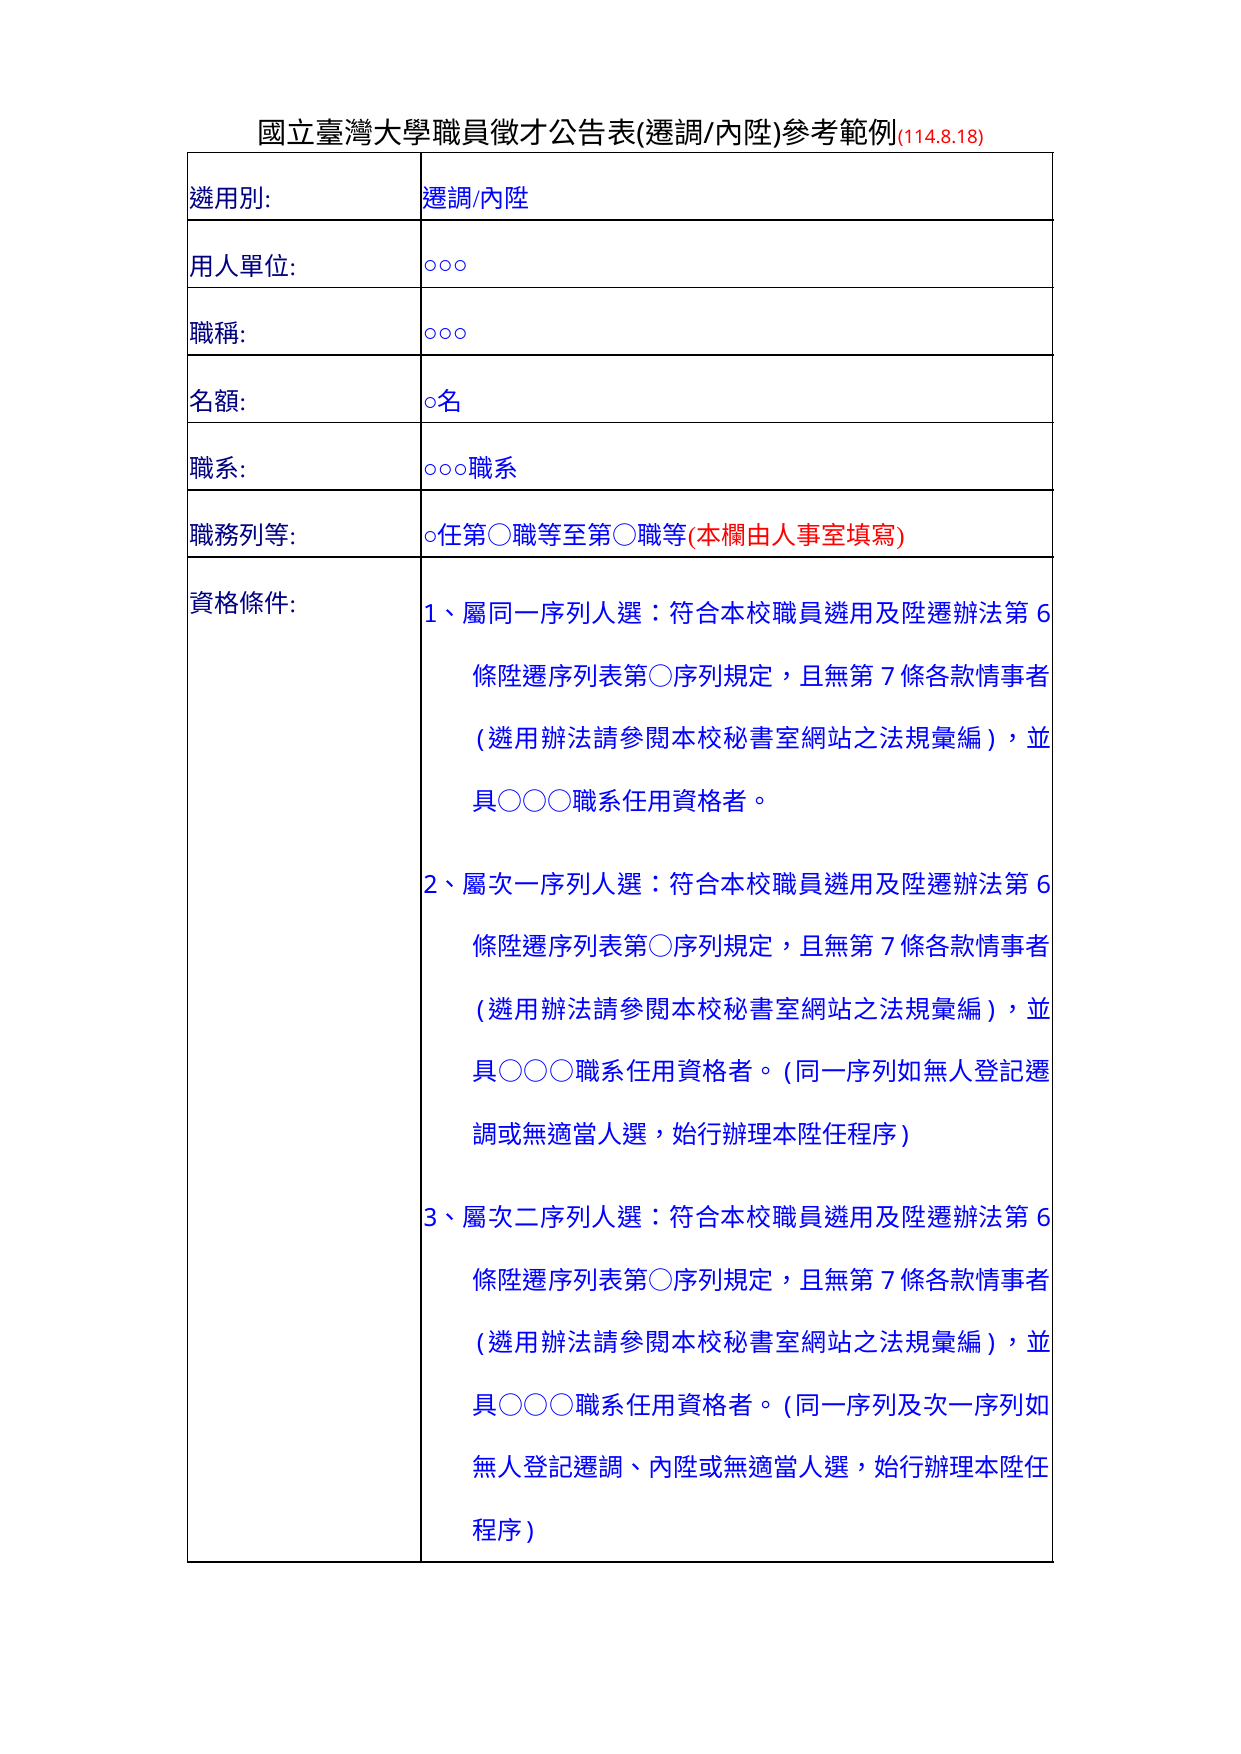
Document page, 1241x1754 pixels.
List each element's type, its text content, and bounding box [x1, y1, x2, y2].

table_cell 職務列等: [188, 491, 420, 556]
table_cell 職系: [188, 423, 420, 489]
table_cell 資格條件: [188, 558, 420, 1561]
table_cell 用人單位: [188, 221, 420, 287]
text 國立臺灣大學職員徵才公告表(遷調/內陞)參考範例(114.8.18) [187, 89, 1053, 152]
table_cell ○○○職系 [422, 423, 1052, 489]
table_cell ○名 [422, 356, 1052, 421]
table_cell ○○○ [422, 288, 1052, 354]
table_header 遷調/內陞 [422, 153, 1052, 219]
table_header 遴用別: [188, 153, 420, 219]
table_cell 職稱: [188, 288, 420, 354]
table_cell 名額: [188, 356, 420, 421]
table_cell ○○○ [422, 221, 1052, 287]
table_cell 屬同一序列人選：符合本校職員遴用及陞遷辦法第6條陞遷序列表第○序列規定，且無第7條各款情事者(遴用辦法請參閱本校秘書室網站之法規彙編)，並具○○○職系任用資格者。 屬次一序列人選：符合本校職員遴用及陞遷辦法第6條陞遷序列表第○序列規定，且無第7條各款情事者(遴用辦法請參閱本校秘書室網站之法規彙編)，並具○○○職系任用資格者。(同一序列如無人登記遷調或無適當人選，始行辦理本陞任程序) 屬次二序列人選：符合本校職員遴用及陞遷辦法第6條陞遷序列表第○序列規定，且無第7條各款情事者(遴用辦法請參閱本校秘書室網站之法規彙編)，並具○○○職系任用資格者。(同一序列及次一序列如無人登記遷調、內陞或無適當人選，始行辦理本陞任程序) 其他條件： (一)○○○。 (二)○○○。 (三)○○○。 [422, 558, 1052, 1561]
table_cell ○任第○職等至第○職等(本欄由人事室填寫) [422, 491, 1052, 556]
